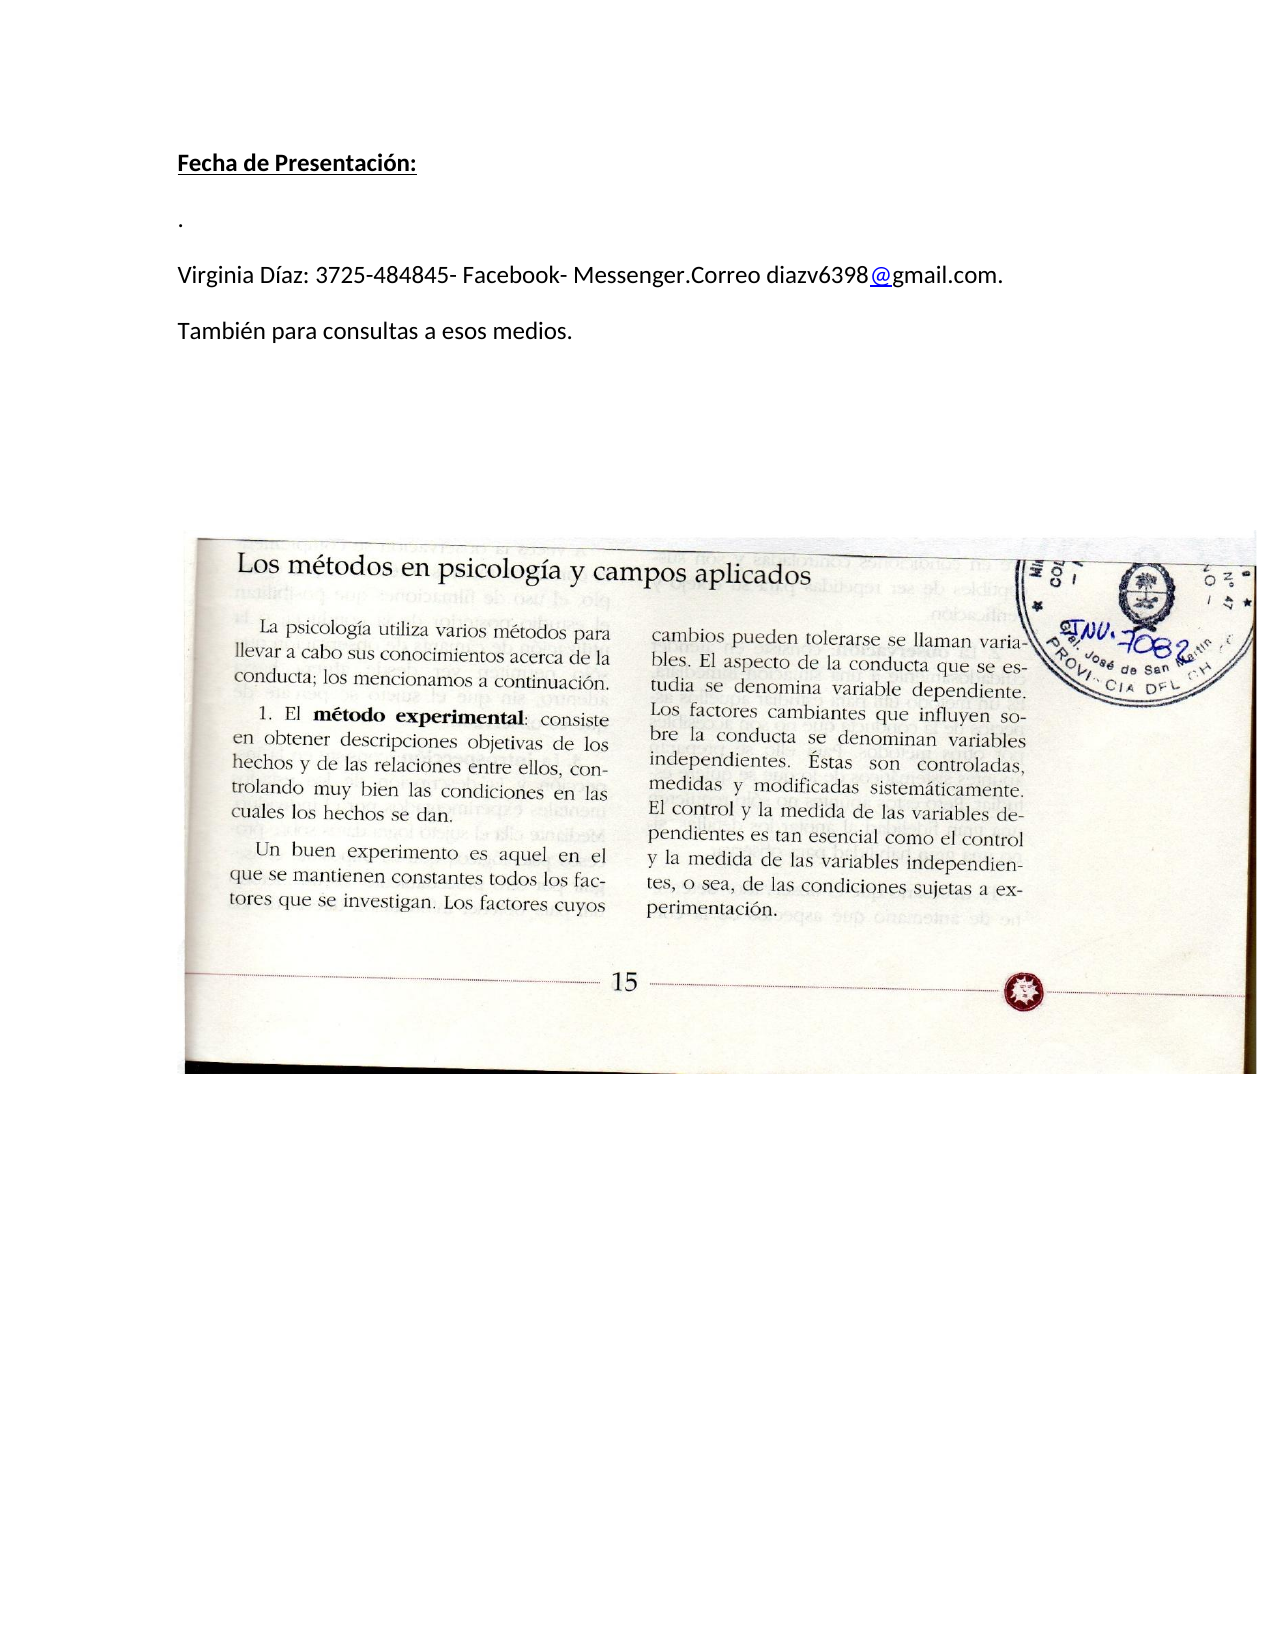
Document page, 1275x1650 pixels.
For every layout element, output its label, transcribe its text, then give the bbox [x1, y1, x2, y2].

text Fecha de Presentación: [177, 148, 1098, 178]
picture [177, 530, 1257, 1074]
text . [177, 203, 1098, 234]
text Virginia Díaz: 3725-484845- Facebook- Messenger.Correo diazv6398@gmail.com. [177, 259, 1098, 290]
text También para consultas a esos medios. [177, 315, 1098, 346]
